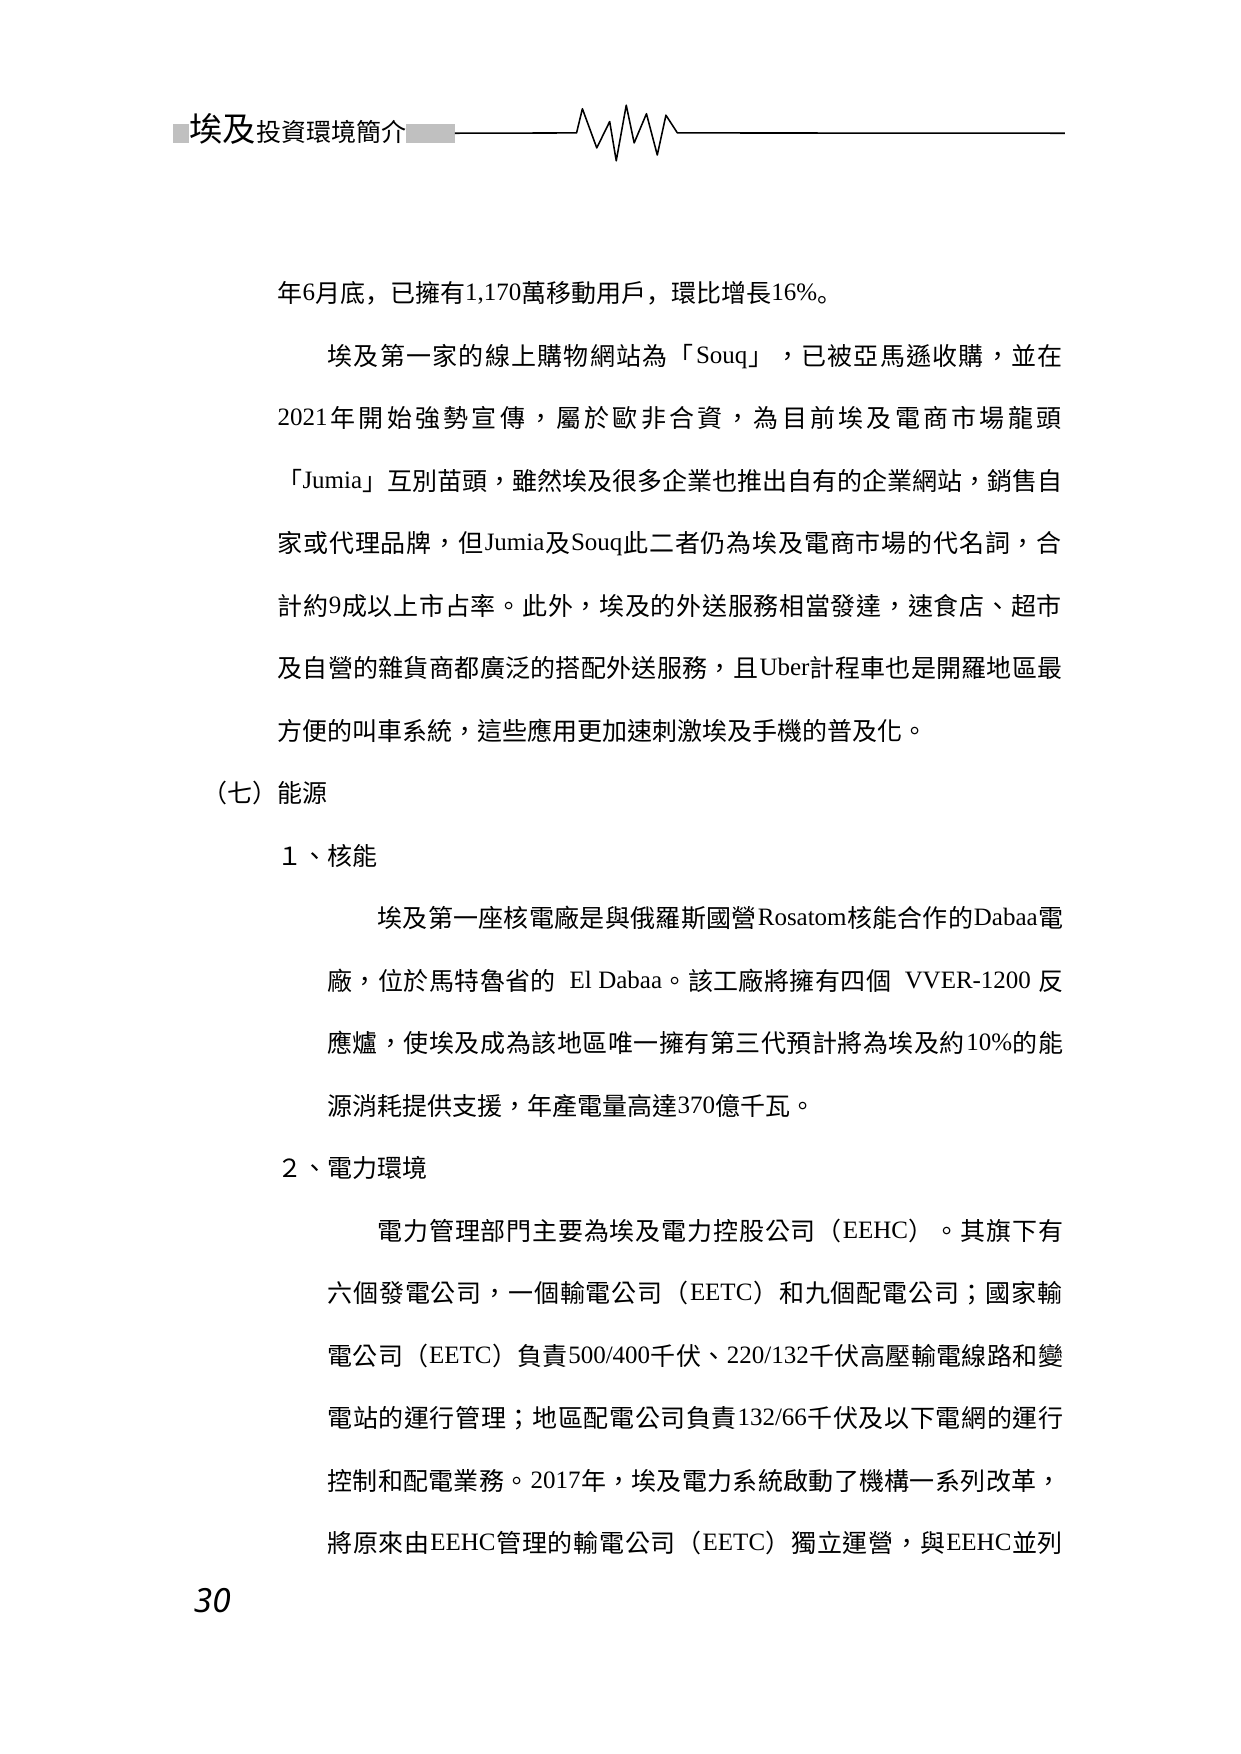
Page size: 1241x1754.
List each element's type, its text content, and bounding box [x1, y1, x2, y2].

text 埃及第一座核電廠是與俄羅斯國營Rosatom核能合作的Dabaa電廠，位於馬特魯省的 El Dabaa。該工廠將擁有四個 VVER-1200 反應爐，使埃及成為該地區唯一擁有第三代預計將為埃及約10%的能源消耗提供支援，年產電量高達370億千瓦。 [327, 875, 1063, 1125]
text 電力管理部門主要為埃及電力控股公司（EEHC）。其旗下有六個發電公司，一個輸電公司（EETC）和九個配電公司；國家輸電公司（EETC）負責500/400千伏、220/132千伏高壓輸電線路和變電站的運行管理；地區配電公司負責132/66千伏及以下電網的運行控制和配電業務。2017年，埃及電力系統啟動了機構一系列改革，將原來由EEHC管理的輸電公司（EETC）獨立運營，與EEHC並列 [327, 1188, 1063, 1563]
text 年6月底，已擁有1,170萬移動用戶，環比增長16%。 [277, 250, 1063, 313]
text 埃及第一家的線上購物網站為「Souq」，已被亞馬遜收購，並在2021年開始強勢宣傳，屬於歐非合資，為目前埃及電商市場龍頭「Jumia」互別苗頭，雖然埃及很多企業也推出自有的企業網站，銷售自家或代理品牌，但Jumia及Souq此二者仍為埃及電商市場的代名詞，合計約9成以上市占率。此外，埃及的外送服務相當發達，速食店、超市及自營的雜貨商都廣泛的搭配外送服務，且Uber計程車也是開羅地區最方便的叫車系統，這些應用更加速刺激埃及手機的普及化。 [277, 313, 1063, 750]
text （七）能源 [202, 750, 1063, 813]
text ２、電力環境 [277, 1125, 1063, 1188]
text １、核能 [277, 813, 1063, 875]
